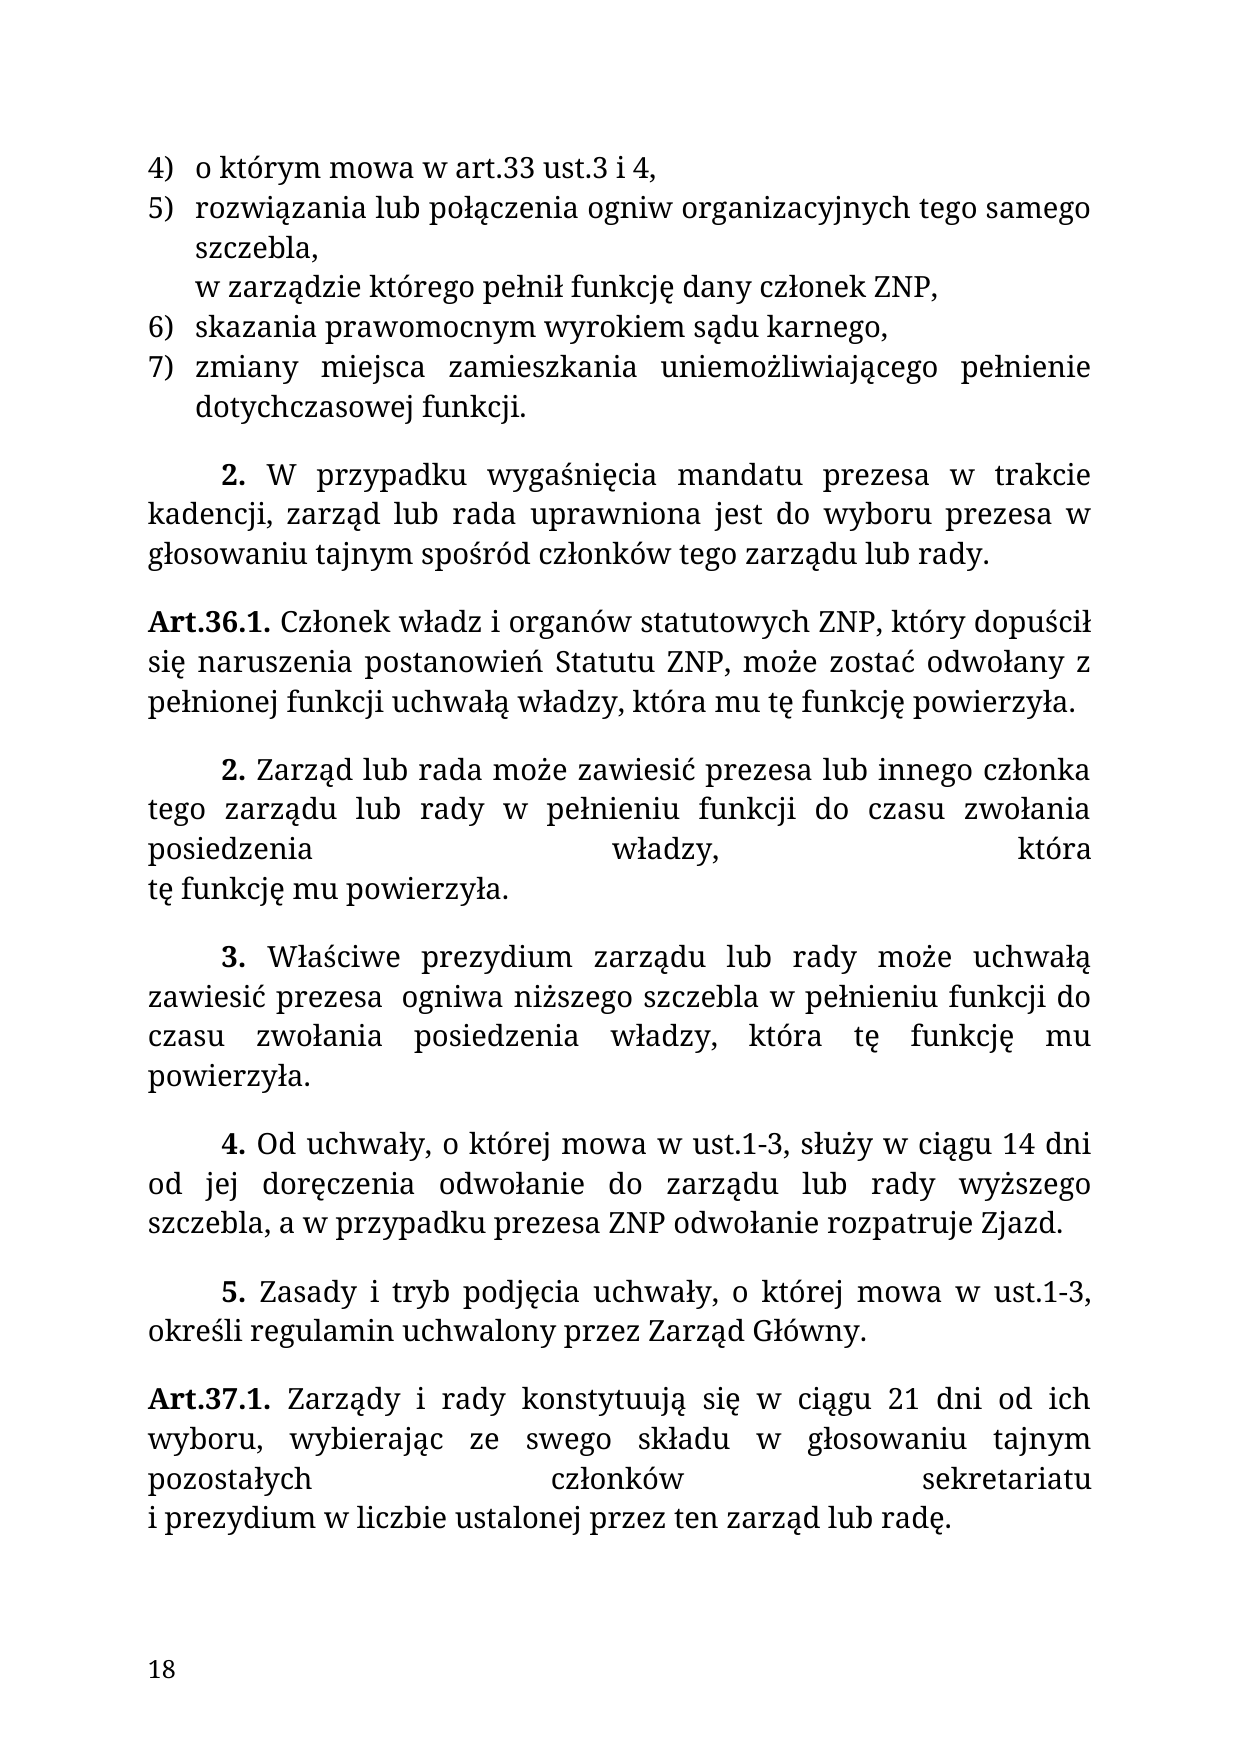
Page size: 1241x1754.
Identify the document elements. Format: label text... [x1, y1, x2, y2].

text 4. Od uchwały, o której mowa w ust.1-3, służy w ciągu 14 dni od jej doręczenia odwołanie do zarządu lub rady wyższego szczebla, a w przypadku prezesa ZNP odwołanie rozpatruje Zjazd. [148, 1123, 1092, 1242]
text 2. Zarząd lub rada może zawiesić prezesa lub innego członka tego zarządu lub rady w pełnieniu funkcji do czasu zwołania posiedzenia władzy, która tę funkcję mu powierzyła. [148, 749, 1092, 908]
text 5. Zasady i tryb podjęcia uchwały, o której mowa w ust.1-3, określi regulamin uchwalony przez Zarząd Główny. [148, 1271, 1092, 1350]
text 2. W przypadku wygaśnięcia mandatu prezesa w trakcie kadencji, zarząd lub rada uprawniona jest do wyboru prezesa w głosowaniu tajnym spośród członków tego zarządu lub rady. [148, 454, 1092, 573]
text Art.37.1. Zarządy i rady konstytuują się w ciągu 21 dni od ich wyboru, wybierając ze swego składu w głosowaniu tajnym pozostałych członków sekretariatu i prezydium w liczbie ustalonej przez ten zarząd lub radę. [148, 1379, 1092, 1537]
list rozwiązania lub połączenia ogniw organizacyjnych tego samego szczebla, w zarządzie którego pełnił funkcję dany członek ZNP, [148, 187, 1092, 306]
text Art.36.1. Członek władz i organów statutowych ZNP, który dopuścił się naruszenia postanowień Statutu ZNP, może zostać odwołany z pełnionej funkcji uchwałą władzy, która mu tę funkcję powierzyła. [148, 601, 1092, 721]
list zmiany miejsca zamieszkania uniemożliwiającego pełnienie dotychczasowej funkcji. [148, 346, 1092, 426]
text 3. Właściwe prezydium zarządu lub rady może uchwałą zawiesić prezesa ogniwa niższego szczebla w pełnieniu funkcji do czasu zwołania posiedzenia władzy, która tę funkcję mu powierzyła. [148, 936, 1092, 1095]
list skazania prawomocnym wyrokiem sądu karnego, [148, 306, 1092, 346]
list o którym mowa w art.33 ust.3 i 4, [148, 148, 1092, 187]
